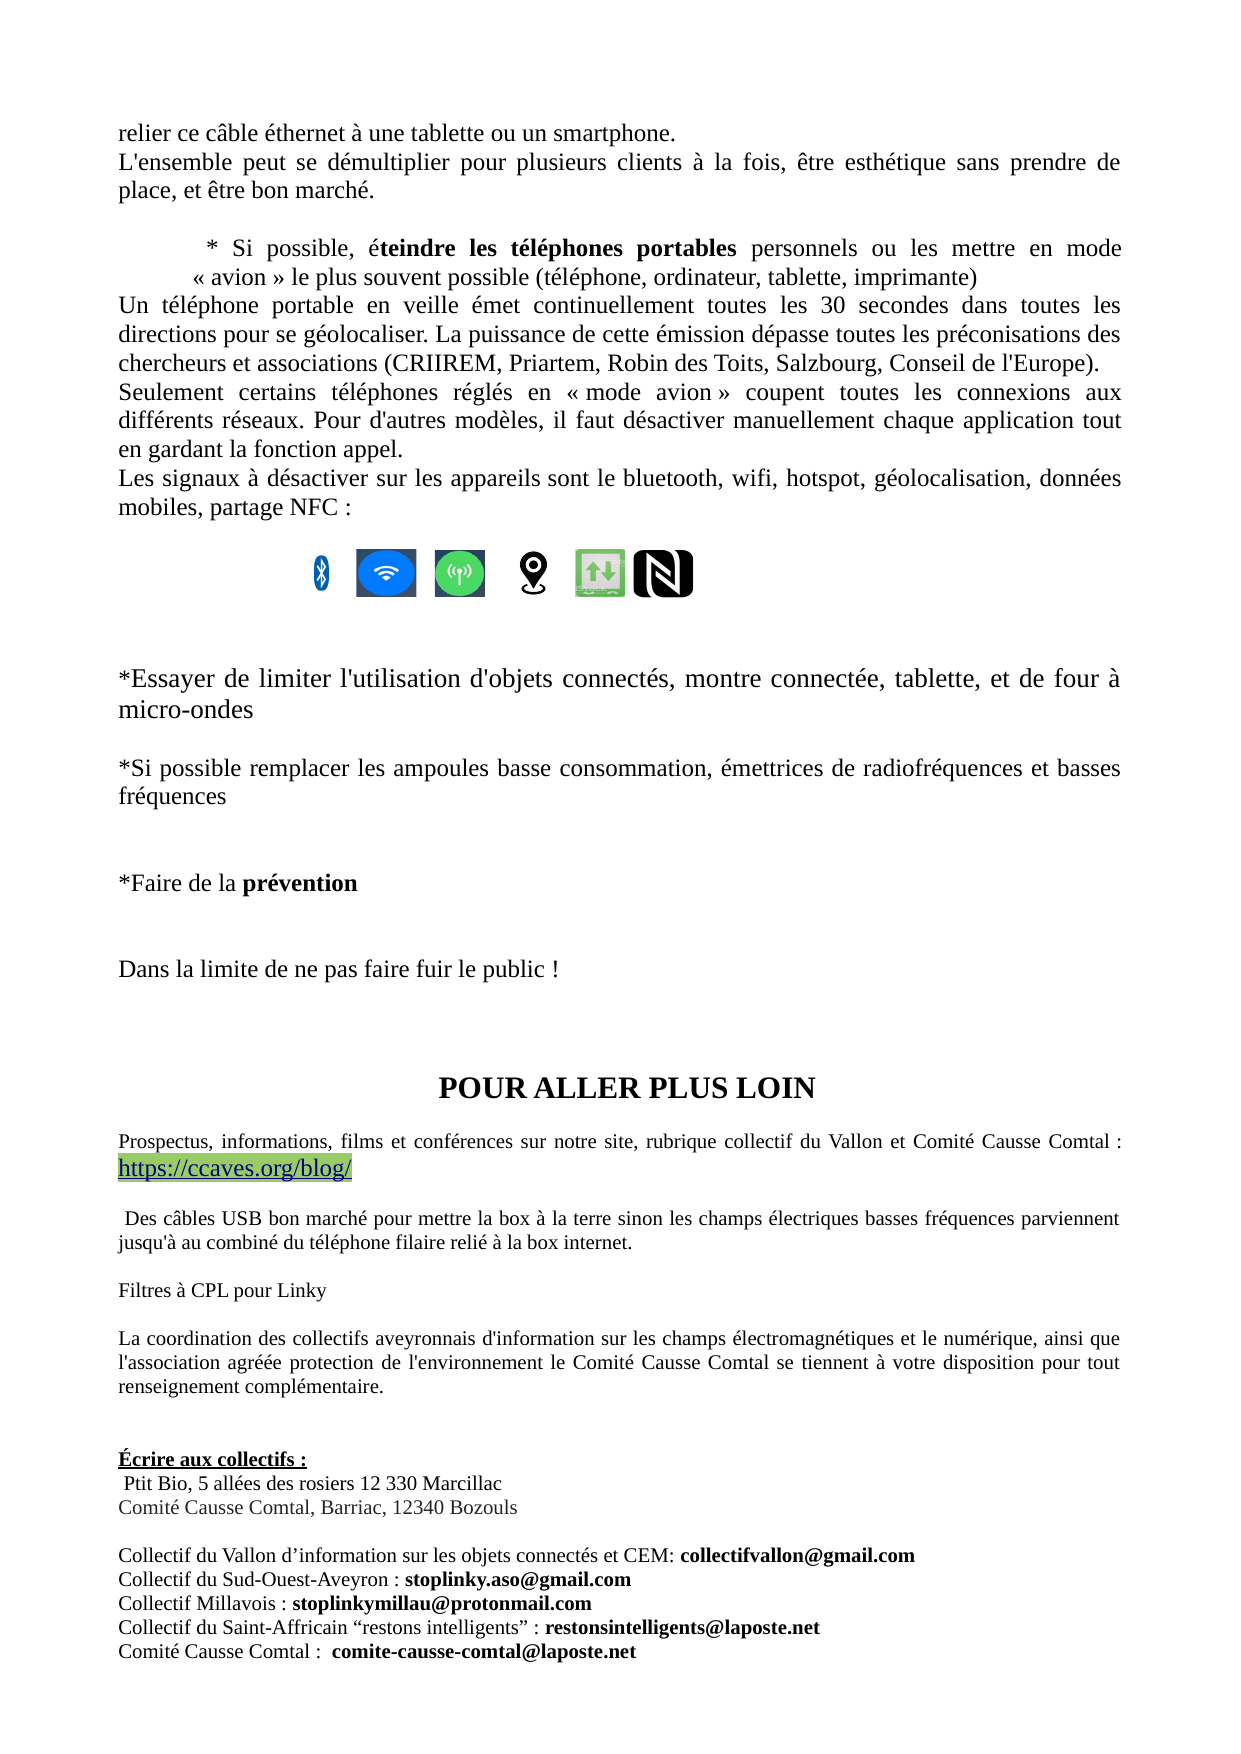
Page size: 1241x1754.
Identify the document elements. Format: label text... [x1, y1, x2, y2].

list Collectif du Saint-Affricain “restons intelligents” : restonsintelligents@laposte.net [118, 1615, 1122, 1639]
list Comité Causse Comtal : comite-causse-comtal@laposte.net [118, 1639, 1122, 1663]
text Prospectus, informations, films et conférences sur notre site, rubrique collectif du Vallon et Comité Causse Comtal : https://ccaves.org/blog/ [118, 1129, 1122, 1182]
list Collectif Millavois : stoplinkymillau@protonmail.com [118, 1591, 1122, 1615]
picture [434, 550, 485, 597]
text Un téléphone portable en veille émet continuellement toutes les 30 secondes dans toutes les directions pour se géolocaliser. La puissance de cette émission dépasse toutes les préconisations des chercheurs et associations (CRIIREM, Priartem, Robin des Toits, Salzbourg, Conseil de l'Europe). [118, 291, 1122, 377]
text Les signaux à désactiver sur les appareils sont le bluetooth, wifi, hotspot, géolocalisation, données mobiles, partage NFC : [118, 463, 1122, 521]
text Des câbles USB bon marché pour mettre la box à la terre sinon les champs électriques basses fréquences parviennent jusqu'à au combiné du téléphone filaire relié à la box internet. [118, 1206, 1122, 1254]
list Collectif du Sud-Ouest-Aveyron : stoplinky.aso@gmail.com [118, 1567, 1122, 1591]
text POUR ALLER PLUS LOIN [118, 1069, 1122, 1105]
text relier ce câble éthernet à une tablette ou un smartphone. [118, 118, 1122, 147]
text Filtres à CPL pour Linky [118, 1278, 1122, 1302]
text *Essayer de limiter l'utilisation d'objets connectés, montre connectée, tablette, et de four à micro-ondes [118, 662, 1122, 724]
text *Faire de la prévention [118, 868, 1122, 896]
text * Si possible, éteindre les téléphones portables personnels ou les mettre en mode « avion » le plus souvent possible (téléphone, ordinateur, tablette, imprimante) [192, 233, 1122, 291]
picture [356, 549, 417, 597]
text La coordination des collectifs aveyronnais d'information sur les champs électromagnétiques et le numérique, ainsi que l'association agréée protection de l'environnement le Comité Causse Comtal se tiennent à votre disposition pour tout renseignement complémentaire. [118, 1326, 1122, 1398]
text *Si possible remplacer les ampoules basse consommation, émettrices de radiofréquences et basses fréquences [118, 753, 1122, 810]
text Seulement certains téléphones réglés en « mode avion » coupent toutes les connexions aux différents réseaux. Pour d'autres modèles, il faut désactiver manuellement chaque application tout en gardant la fonction appel. [118, 377, 1122, 463]
picture [575, 549, 625, 597]
text Collectif du Vallon d’information sur les objets connectés et CEM: collectifvallon@gmail.com [118, 1543, 1122, 1567]
text L'ensemble peut se démultiplier pour plusieurs clients à la fois, être esthétique sans prendre de place, et être bon marché. [118, 147, 1122, 204]
picture [296, 541, 347, 605]
text Écrire aux collectifs : [118, 1446, 1122, 1471]
text Comité Causse Comtal, Barriac, 12340 Bozouls [118, 1494, 1122, 1519]
text Dans la limite de ne pas faire fuir le public ! [118, 954, 1122, 983]
picture [633, 550, 694, 598]
text Ptit Bio, 5 allées des rosiers 12 330 Marcillac [118, 1471, 1122, 1494]
picture [503, 549, 564, 597]
